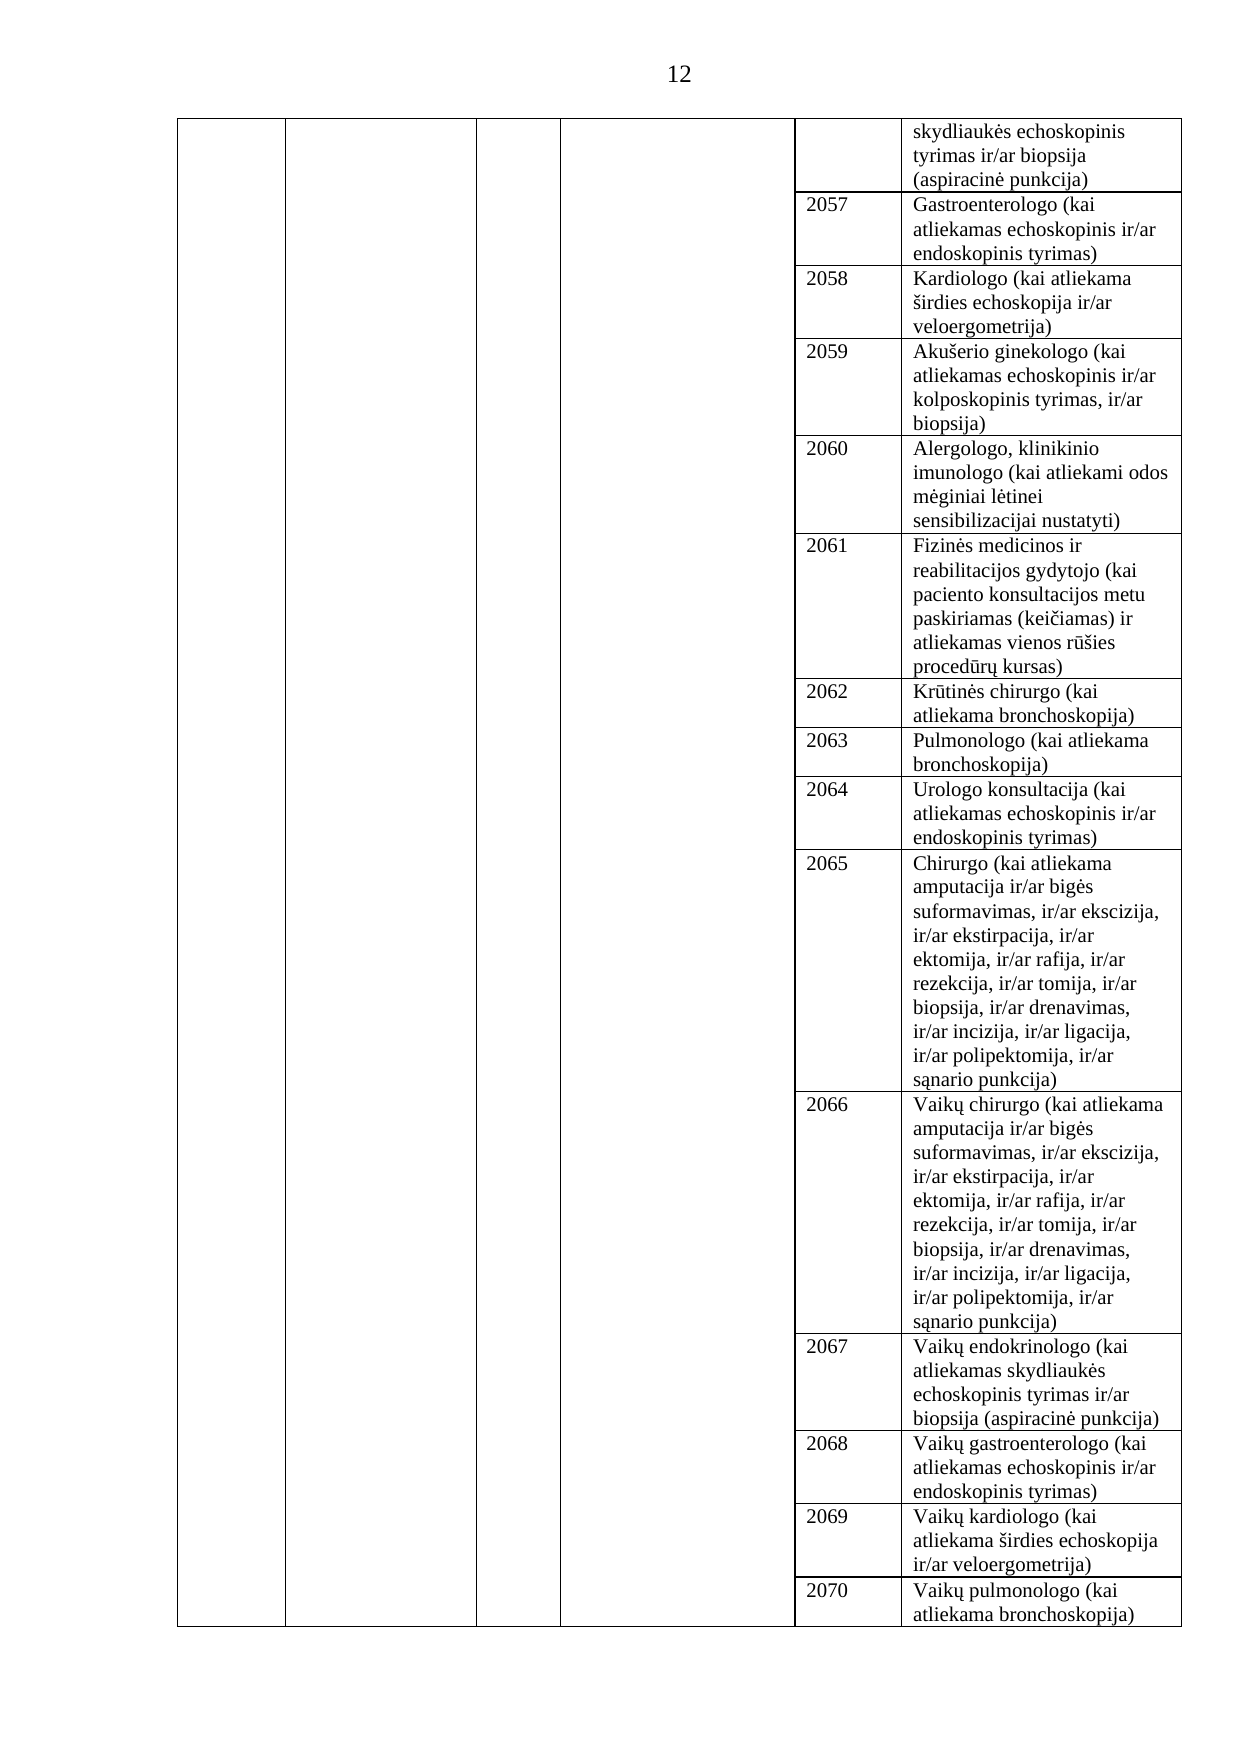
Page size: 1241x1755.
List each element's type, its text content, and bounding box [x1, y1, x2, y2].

table_cell 2062 [796, 679, 901, 727]
table_cell 2061 [796, 534, 901, 678]
table_cell 2069 [796, 1504, 901, 1576]
table_cell Alergologo, klinikinio imunologo (kai atliekami odos mėginiai lėtinei sensibilizacijai nustatyti) [902, 436, 1181, 532]
table_cell [796, 119, 901, 191]
table_cell 2064 [796, 777, 901, 849]
table_cell skydliaukės echoskopinis tyrimas ir/ar biopsija (aspiracinė punkcija) [902, 119, 1181, 191]
table_cell Pulmonologo (kai atliekama bronchoskopija) [902, 728, 1181, 776]
table_cell 2058 [796, 266, 901, 338]
table_cell Vaikų pulmonologo (kai atliekama bronchoskopija) [902, 1578, 1181, 1626]
table_cell Krūtinės chirurgo (kai atliekama bronchoskopija) [902, 679, 1181, 727]
table_cell 2063 [796, 728, 901, 776]
table_cell Vaikų gastroenterologo (kai atliekamas echoskopinis ir/ar endoskopinis tyrimas) [902, 1431, 1181, 1503]
table_cell Vaikų kardiologo (kai atliekama širdies echoskopija ir/ar veloergometrija) [902, 1504, 1181, 1576]
table_cell 2065 [796, 850, 901, 1091]
table_cell [286, 119, 476, 1626]
table_cell 2068 [796, 1431, 901, 1503]
table_cell Kardiologo (kai atliekama širdies echoskopija ir/ar veloergometrija) [902, 266, 1181, 338]
table_cell Urologo konsultacija (kai atliekamas echoskopinis ir/ar endoskopinis tyrimas) [902, 777, 1181, 849]
table_cell Vaikų endokrinologo (kai atliekamas skydliaukės echoskopinis tyrimas ir/ar biopsija (aspiracinė punkcija) [902, 1334, 1181, 1430]
table_cell [477, 119, 560, 1626]
table_cell Fizinės medicinos ir reabilitacijos gydytojo (kai paciento konsultacijos metu paskiriamas (keičiamas) ir atliekamas vienos rūšies procedūrų kursas) [902, 534, 1181, 678]
table_cell 2066 [796, 1092, 901, 1333]
table_cell 2059 [796, 339, 901, 435]
table_cell [561, 119, 794, 1626]
table_cell Gastroenterologo (kai atliekamas echoskopinis ir/ar endoskopinis tyrimas) [902, 193, 1181, 264]
table_cell [178, 119, 285, 1626]
table_cell Akušerio ginekologo (kai atliekamas echoskopinis ir/ar kolposkopinis tyrimas, ir/ar biopsija) [902, 339, 1181, 435]
table_cell 2067 [796, 1334, 901, 1430]
table_cell 2060 [796, 436, 901, 532]
table_cell Chirurgo (kai atliekama amputacija ir/ar bigės suformavimas, ir/ar ekscizija, ir/ar ekstirpacija, ir/ar ektomija, ir/ar rafija, ir/ar rezekcija, ir/ar tomija, ir/ar biopsija, ir/ar drenavimas, ir/ar incizija, ir/ar ligacija, ir/ar polipektomija, ir/ar sąnario punkcija) [902, 850, 1181, 1091]
table_cell Vaikų chirurgo (kai atliekama amputacija ir/ar bigės suformavimas, ir/ar ekscizija, ir/ar ekstirpacija, ir/ar ektomija, ir/ar rafija, ir/ar rezekcija, ir/ar tomija, ir/ar biopsija, ir/ar drenavimas, ir/ar incizija, ir/ar ligacija, ir/ar polipektomija, ir/ar sąnario punkcija) [902, 1092, 1181, 1333]
table_cell 2070 [796, 1578, 901, 1626]
table_cell 2057 [796, 193, 901, 264]
